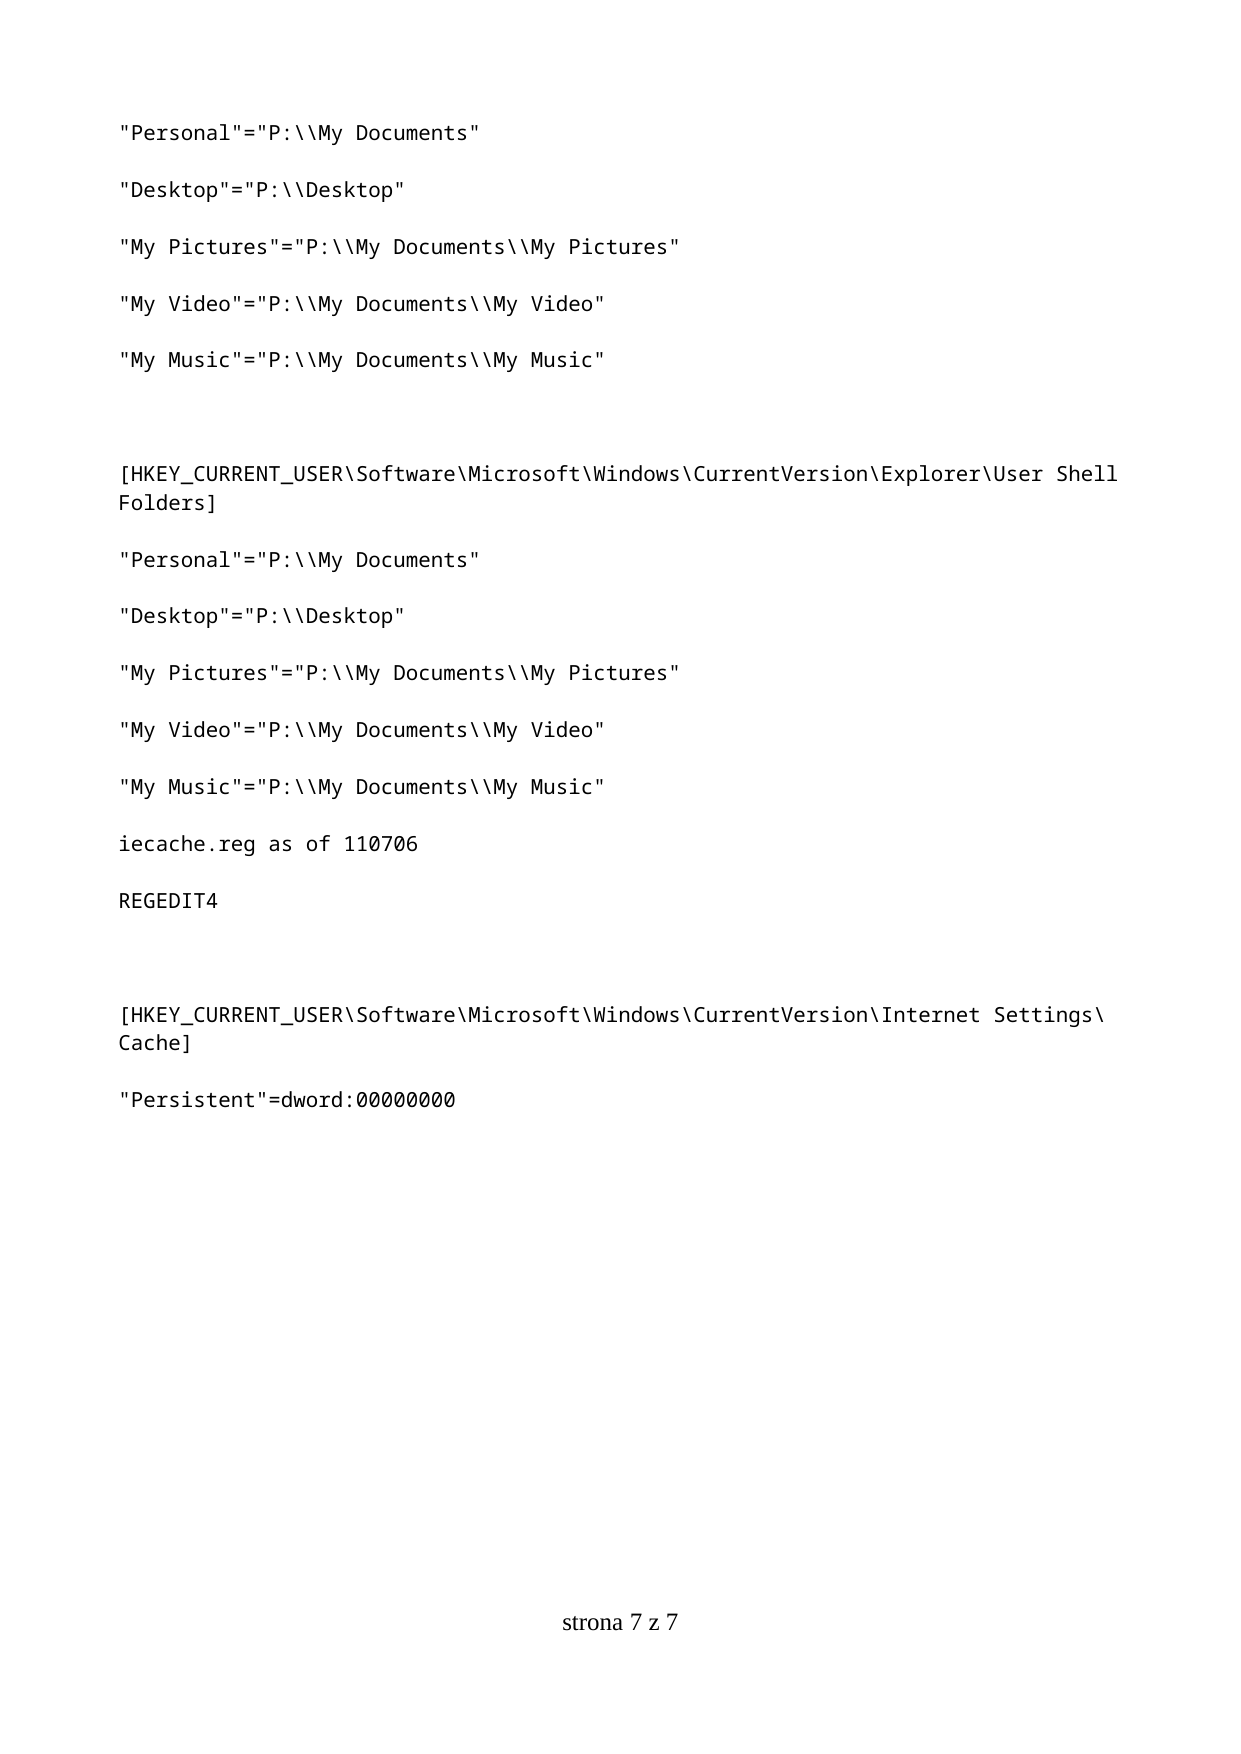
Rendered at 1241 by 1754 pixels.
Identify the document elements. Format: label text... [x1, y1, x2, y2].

text [HKEY_CURRENT_USER\Software\Microsoft\Windows\CurrentVersion\Explorer\User Shell Folders] [118, 459, 1122, 516]
text "My Music"="P:\\My Documents\\My Music" [118, 772, 1122, 801]
text "My Music"="P:\\My Documents\\My Music" [118, 346, 1122, 374]
text "My Video"="P:\\My Documents\\My Video" [118, 715, 1122, 744]
text "Desktop"="P:\\Desktop" [118, 175, 1122, 203]
text REGEDIT4 [118, 886, 1122, 914]
text "Desktop"="P:\\Desktop" [118, 602, 1122, 630]
text "My Video"="P:\\My Documents\\My Video" [118, 289, 1122, 317]
text "Personal"="P:\\My Documents" [118, 118, 1122, 147]
text "Persistent"=dword:00000000 [118, 1085, 1122, 1113]
text "Personal"="P:\\My Documents" [118, 545, 1122, 573]
text "My Pictures"="P:\\My Documents\\My Pictures" [118, 232, 1122, 260]
text "My Pictures"="P:\\My Documents\\My Pictures" [118, 658, 1122, 687]
text [HKEY_CURRENT_USER\Software\Microsoft\Windows\CurrentVersion\Internet Settings\Cache] [118, 1000, 1122, 1057]
text iecache.reg as of 110706 [118, 829, 1122, 857]
